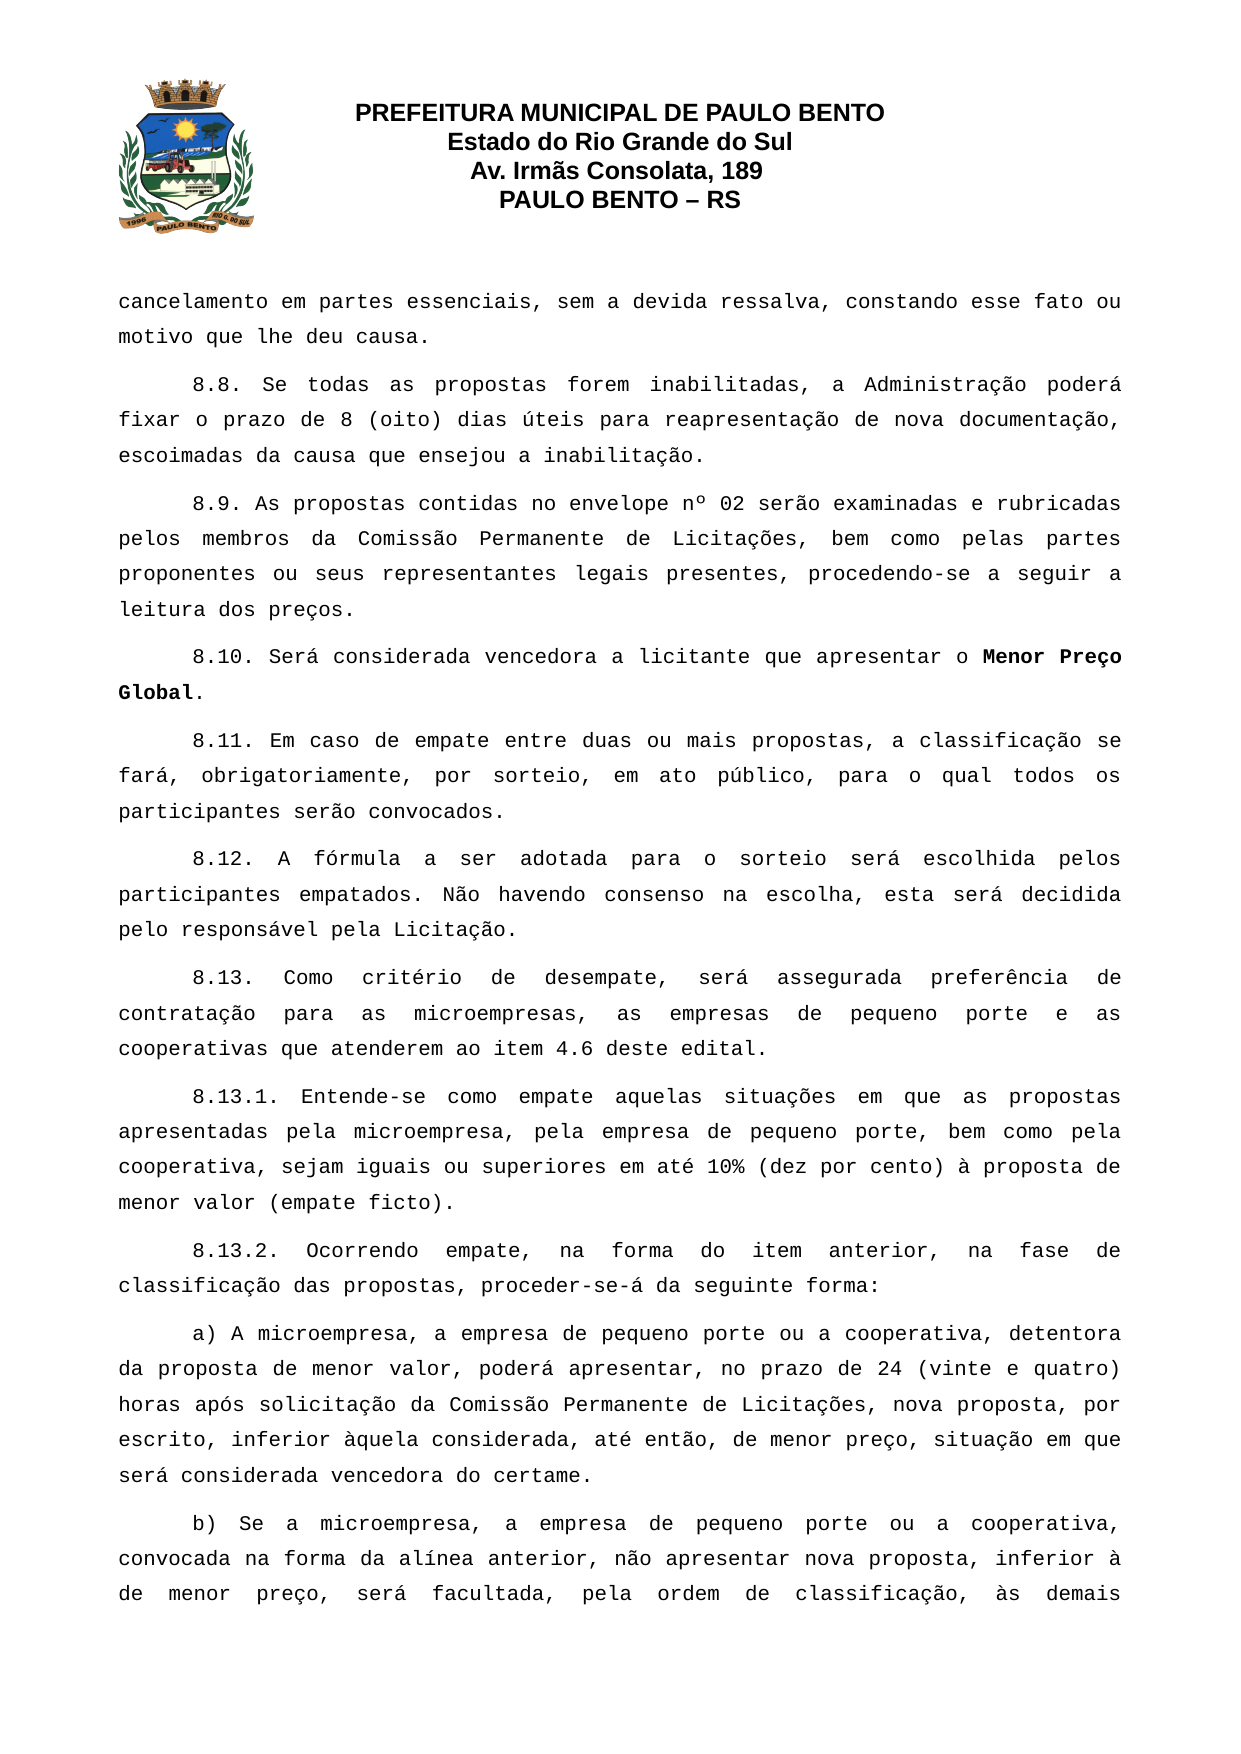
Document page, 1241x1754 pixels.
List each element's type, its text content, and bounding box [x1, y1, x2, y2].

text 8.9. As propostas contidas no envelope nº 02 serão examinadas e rubricadas pelos membros da Comissão Permanente de Licitações, bem como pelas partes proponentes ou seus representantes legais presentes, procedendo-se a seguir a leitura dos preços. [118, 492, 1122, 622]
text 8.11. Em caso de empate entre duas ou mais propostas, a classificação se fará, obrigatoriamente, por sorteio, em ato público, para o qual todos os participantes serão convocados. [118, 730, 1122, 824]
picture [118, 78, 254, 234]
text 8.13.2. Ocorrendo empate, na forma do item anterior, na fase de classificação das propostas, proceder-se-á da seguinte forma: [118, 1240, 1122, 1299]
text 8.13. Como critério de desempate, será assegurada preferência de contratação para as microempresas, as empresas de pequeno porte e as cooperativas que atenderem ao item 4.6 deste edital. [118, 967, 1122, 1062]
text 8.13.1. Entende-se como empate aquelas situações em que as propostas apresentadas pela microempresa, pela empresa de pequeno porte, bem como pela cooperativa, sejam iguais ou superiores em até 10% (dez por cento) à proposta de menor valor (empate ficto). [118, 1086, 1122, 1216]
text 8.12. A fórmula a ser adotada para o sorteio será escolhida pelos participantes empatados. Não havendo consenso na escolha, esta será decidida pelo responsável pela Licitação. [118, 848, 1122, 943]
text 8.10. Será considerada vencedora a licitante que apresentar o Menor Preço Global. [118, 647, 1122, 706]
text cancelamento em partes essenciais, sem a devida ressalva, constando esse fato ou motivo que lhe deu causa. [118, 291, 1122, 350]
text b) Se a microempresa, a empresa de pequeno porte ou a cooperativa, convocada na forma da alínea anterior, não apresentar nova proposta, inferior à de menor preço, será facultada, pela ordem de classificação, às demais [118, 1512, 1122, 1607]
text a) A microempresa, a empresa de pequeno porte ou a cooperativa, detentora da proposta de menor valor, poderá apresentar, no prazo de 24 (vinte e quatro) horas após solicitação da Comissão Permanente de Licitações, nova proposta, por escrito, inferior àquela considerada, até então, de menor preço, situação em que será considerada vencedora do certame. [118, 1323, 1122, 1488]
text 8.8. Se todas as propostas forem inabilitadas, a Administração poderá fixar o prazo de 8 (oito) dias úteis para reapresentação de nova documentação, escoimadas da causa que ensejou a inabilitação. [118, 374, 1122, 468]
